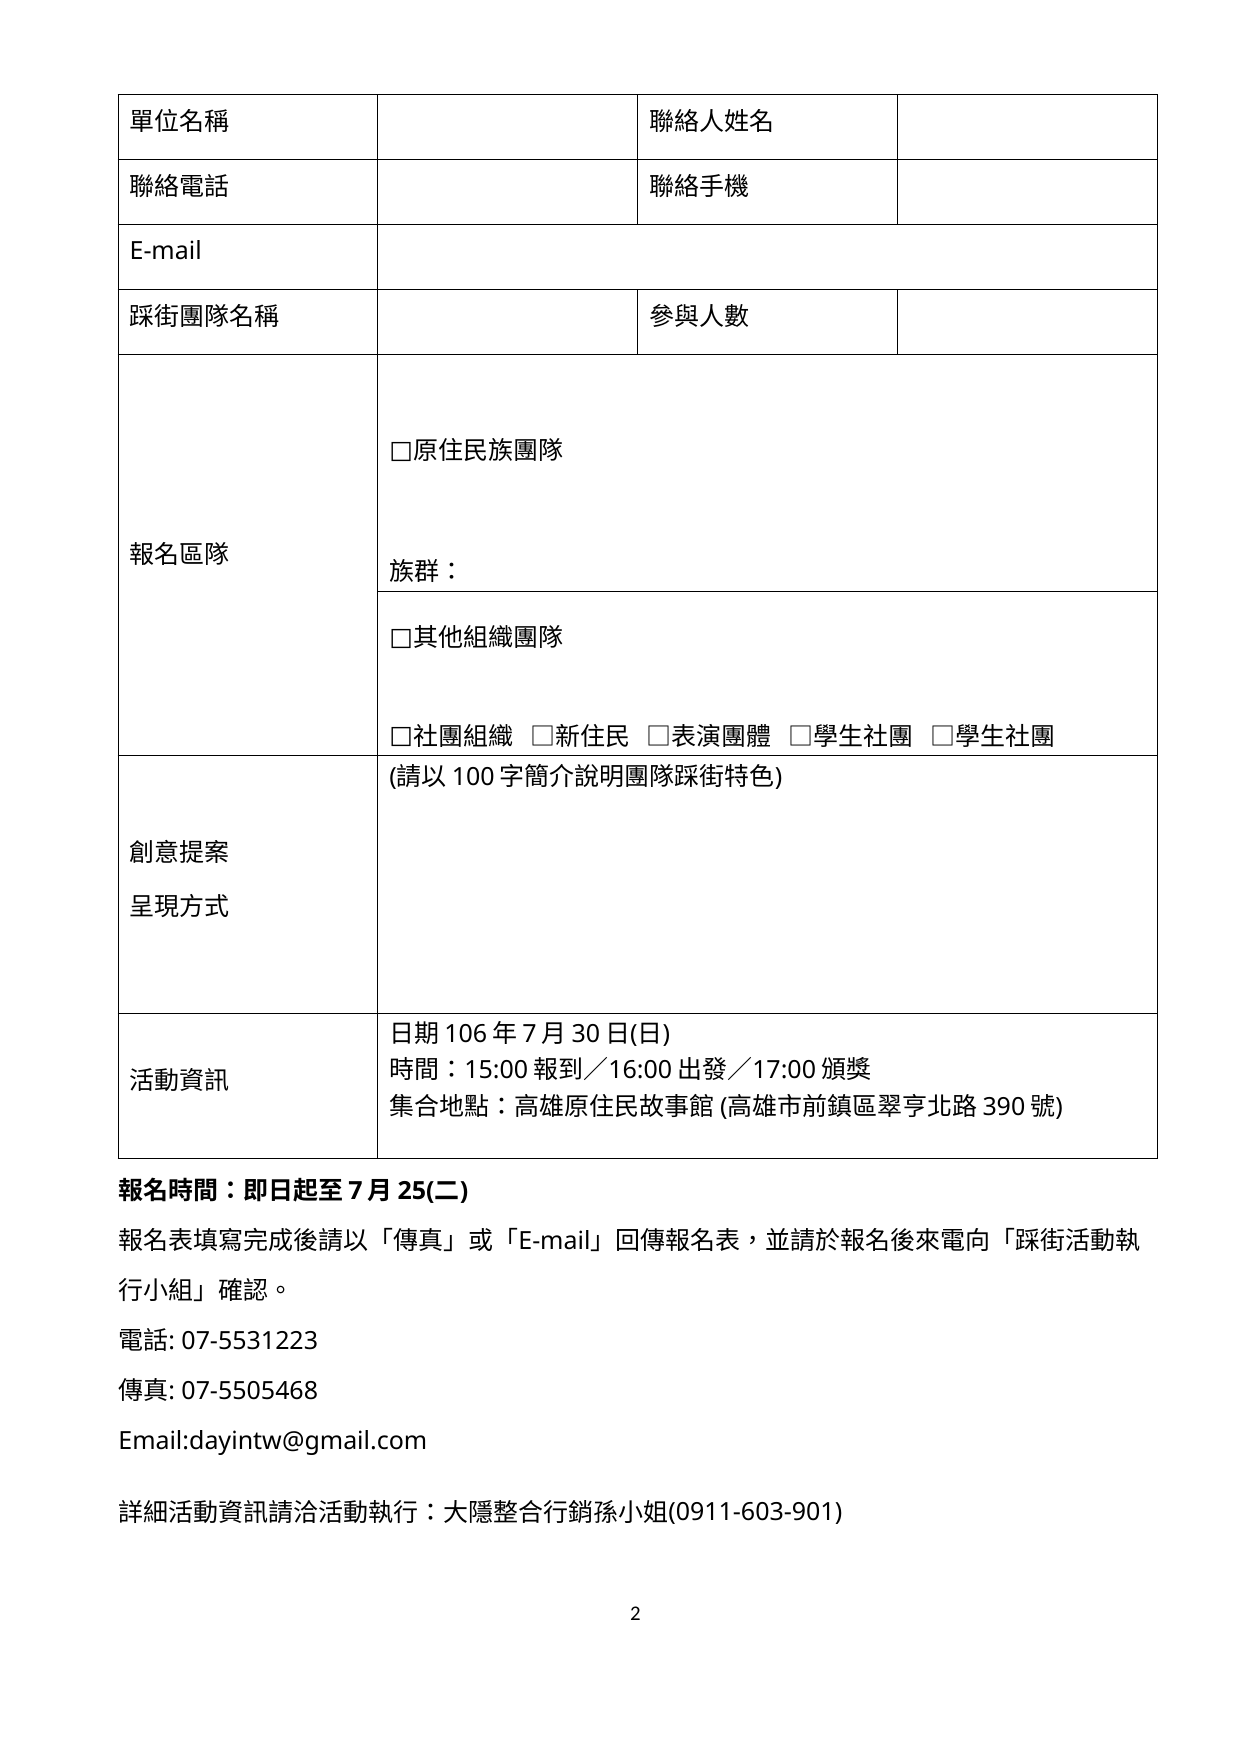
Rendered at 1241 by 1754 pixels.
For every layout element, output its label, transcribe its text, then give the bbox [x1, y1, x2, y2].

table_cell 聯絡手機 [638, 160, 897, 224]
table_header 聯絡人姓名 [638, 95, 897, 159]
text 報名表填寫完成後請以「傳真」或「E-mail」回傳報名表，並請於報名後來電向「踩街活動執行小組」確認。 [118, 1209, 1152, 1309]
table_cell 報名區隊 [119, 355, 377, 755]
text 電話: 07-5531223 [118, 1309, 1152, 1359]
table_cell [378, 225, 1157, 289]
table_cell 活動資訊 [119, 1014, 377, 1158]
table_cell 參與人數 [638, 290, 897, 354]
text 詳細活動資訊請洽活動執行：大隱整合行銷孫小姐(0911-603-901) [118, 1469, 1152, 1532]
table_header 單位名稱 [119, 95, 377, 159]
table_cell □其他組織團隊 □社團組織 □新住民 □表演團體 □學生社團 □學生社團 [378, 592, 1157, 755]
table_header [898, 95, 1157, 159]
table_cell (請以100字簡介說明團隊踩街特色) [378, 756, 1157, 1013]
table_cell □原住民族團隊 族群： [378, 355, 1157, 591]
table_cell [378, 290, 637, 354]
text 報名時間：即日起至7月25(二) [118, 1159, 1152, 1209]
text 傳真: 07-5505468 [118, 1359, 1152, 1409]
text Email:dayintw@gmail.com [118, 1409, 1152, 1459]
table_cell 創意提案 呈現方式 [119, 756, 377, 1013]
table_cell E-mail [119, 225, 377, 289]
table_header [378, 95, 637, 159]
table_cell 踩街團隊名稱 [119, 290, 377, 354]
table_cell [898, 290, 1157, 354]
table_cell 聯絡電話 [119, 160, 377, 224]
table_cell [378, 160, 637, 224]
table_cell [898, 160, 1157, 224]
table_cell 日期106年7月30日(日) 時間：15:00報到／16:00出發／17:00頒獎 集合地點：高雄原住民故事館 (高雄市前鎮區翠亨北路390號) [378, 1014, 1157, 1158]
